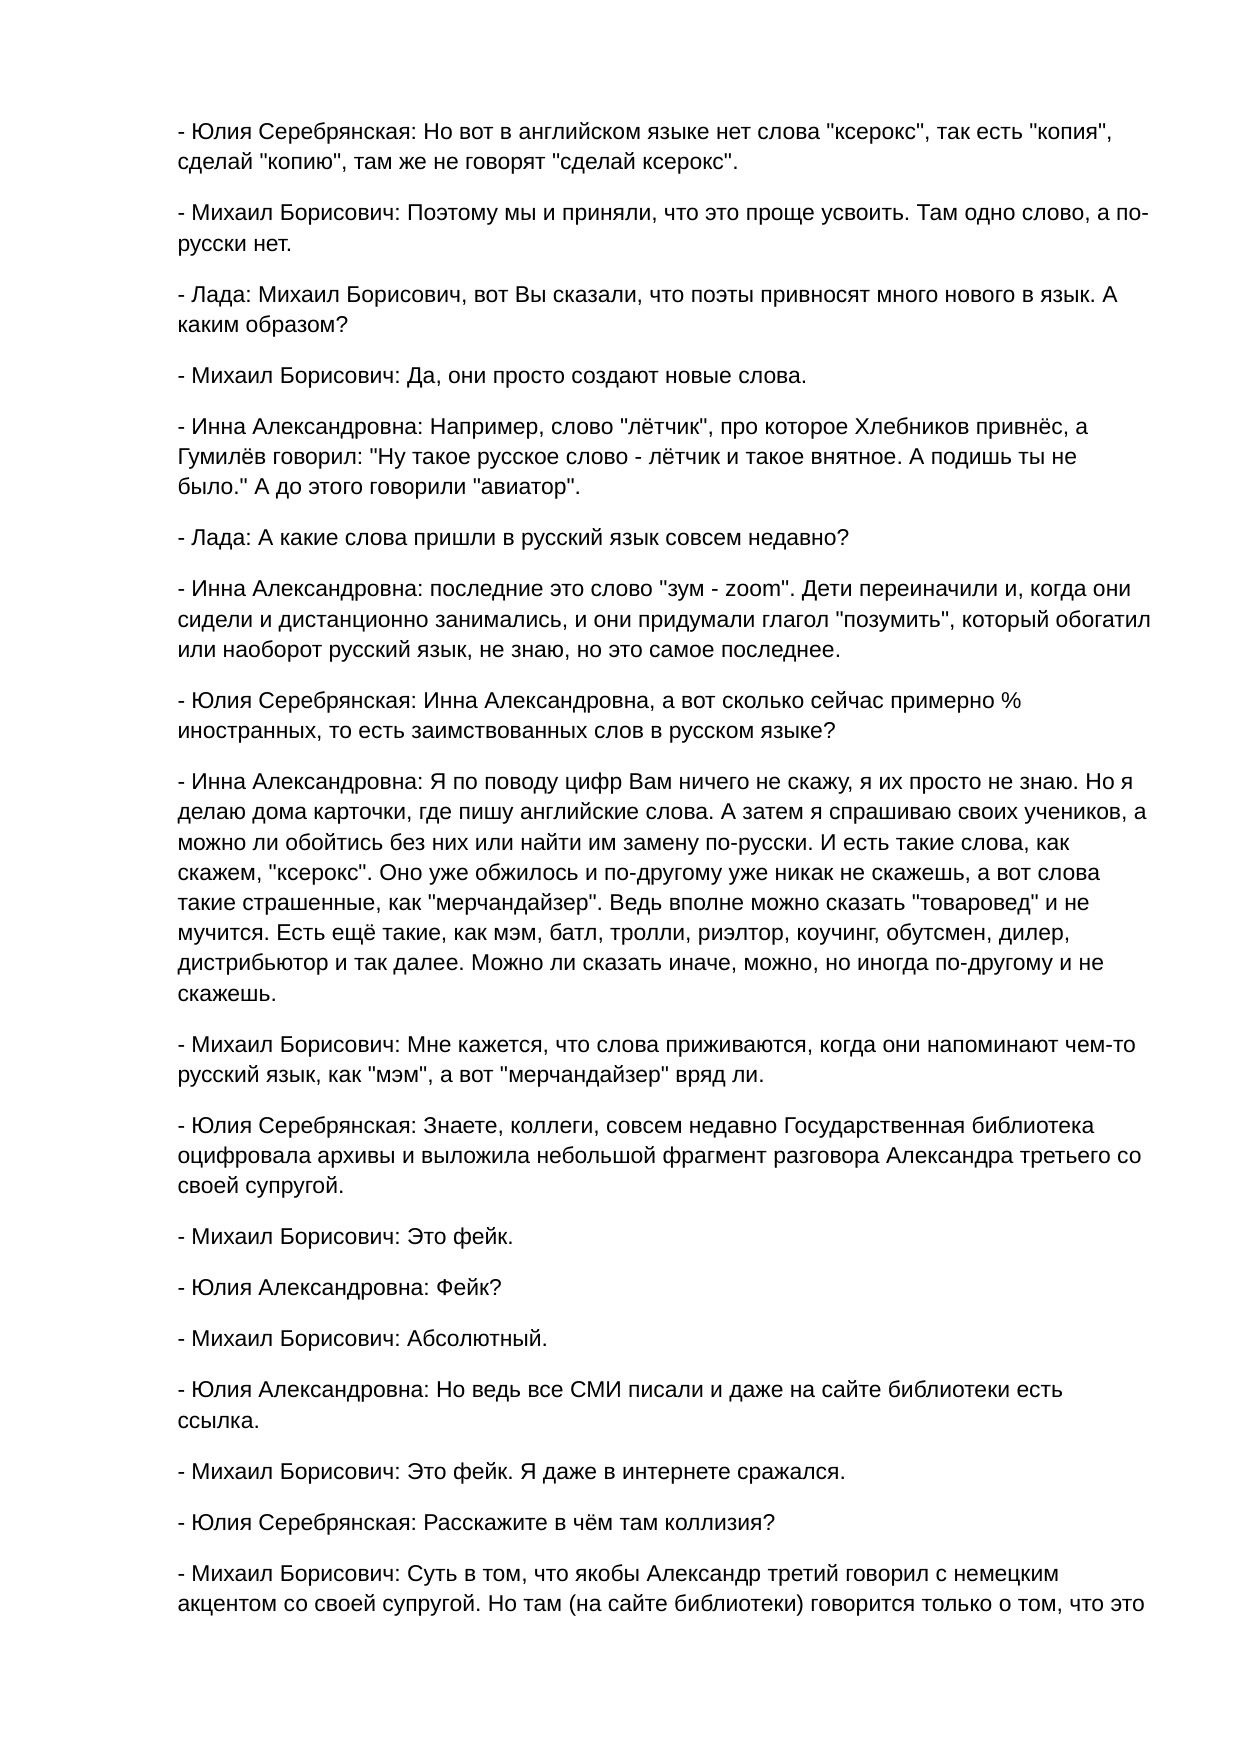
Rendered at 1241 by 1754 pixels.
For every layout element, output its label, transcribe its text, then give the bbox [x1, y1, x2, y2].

text - Михаил Борисович: Да, они просто создают новые слова. [177, 362, 1152, 388]
text - Михаил Борисович: Абсолютный. [177, 1325, 1152, 1352]
text - Юлия Серебрянская: Знаете, коллеги, совсем недавно Государственная библиотека оцифровала архивы и выложила небольшой фрагмент разговора Александра третьего со своей супругой. [177, 1112, 1152, 1199]
text - Юлия Александровна: Но ведь все СМИ писали и даже на сайте библиотеки есть ссылка. [177, 1376, 1152, 1433]
text - Инна Александровна: Я по поводу цифр Вам ничего не скажу, я их просто не знаю. Но я делаю дома карточки, где пишу английские слова. А затем я спрашиваю своих учеников, а можно ли обойтись без них или найти им замену по-русски. И есть такие слова, как скажем, "ксерокс". Оно уже обжилось и по-другому уже никак не скажешь, а вот слова такие страшенные, как "мерчандайзер". Ведь вполне можно сказать "товаровед" и не мучится. Есть ещё такие, как мэм, батл, тролли, риэлтор, коучинг, обутсмен, дилер, дистрибьютор и так далее. Можно ли сказать иначе, можно, но иногда по-другому и не скажешь. [177, 768, 1152, 1006]
text - Михаил Борисович: Это фейк. [177, 1223, 1152, 1250]
text - Юлия Александровна: Фейк? [177, 1274, 1152, 1301]
text - Юлия Серебрянская: Инна Александровна, а вот сколько сейчас примерно % иностранных, то есть заимствованных слов в русском языке? [177, 687, 1152, 743]
text - Михаил Борисович: Суть в том, что якобы Александр третий говорил с немецким акцентом со своей супругой. Но там (на сайте библиотеки) говорится только о том, что это [177, 1560, 1152, 1616]
text - Лада: Михаил Борисович, вот Вы сказали, что поэты привносят много нового в язык. А каким образом? [177, 281, 1152, 337]
text - Инна Александровна: Например, слово "лётчик", про которое Хлебников привнёс, а Гумилёв говорил: "Ну такое русское слово - лётчик и такое внятное. А подишь ты не было." А до этого говорили "авиатор". [177, 413, 1152, 500]
text - Юлия Серебрянская: Расскажите в чём там коллизия? [177, 1509, 1152, 1535]
text - Михаил Борисович: Мне кажется, что слова приживаются, когда они напоминают чем-то русский язык, как "мэм", а вот "мерчандайзер" вряд ли. [177, 1031, 1152, 1087]
text - Михаил Борисович: Поэтому мы и приняли, что это проще усвоить. Там одно слово, а по-русски нет. [177, 199, 1152, 256]
text - Инна Александровна: последние это слово "зум - zoom". Дети переиначили и, когда они сидели и дистанционно занимались, и они придумали глагол "позумить", который обогатил или наоборот русский язык, не знаю, но это самое последнее. [177, 575, 1152, 662]
text - Юлия Серебрянская: Но вот в английском языке нет слова "ксерокс", так есть "копия", сделай "копию", там же не говорят "сделай ксерокс". [177, 118, 1152, 175]
text - Лада: А какие слова пришли в русский язык совсем недавно? [177, 524, 1152, 551]
text - Михаил Борисович: Это фейк. Я даже в интернете сражался. [177, 1458, 1152, 1484]
